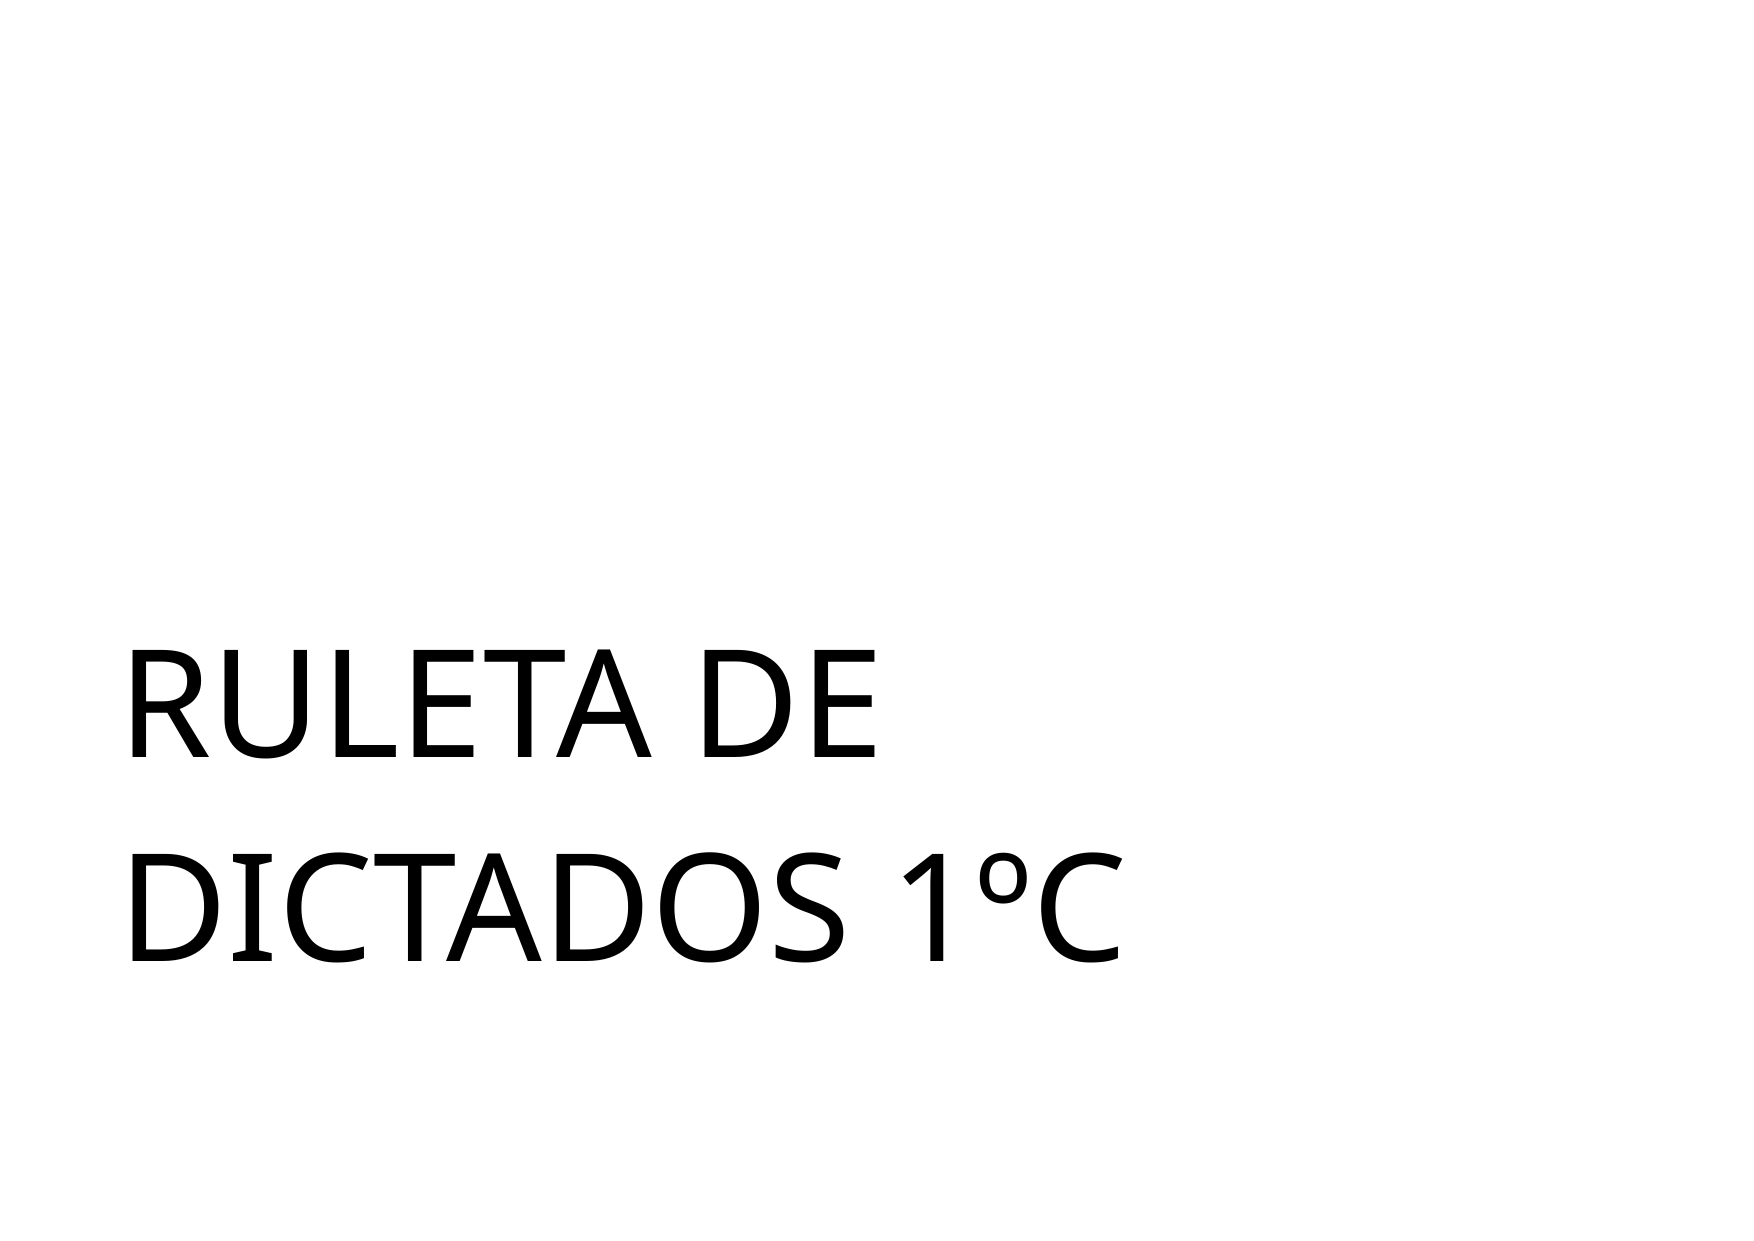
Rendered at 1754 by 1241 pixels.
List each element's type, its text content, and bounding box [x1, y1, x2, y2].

text RULETA DE DICTADOS 1ºC [118, 597, 1636, 1006]
